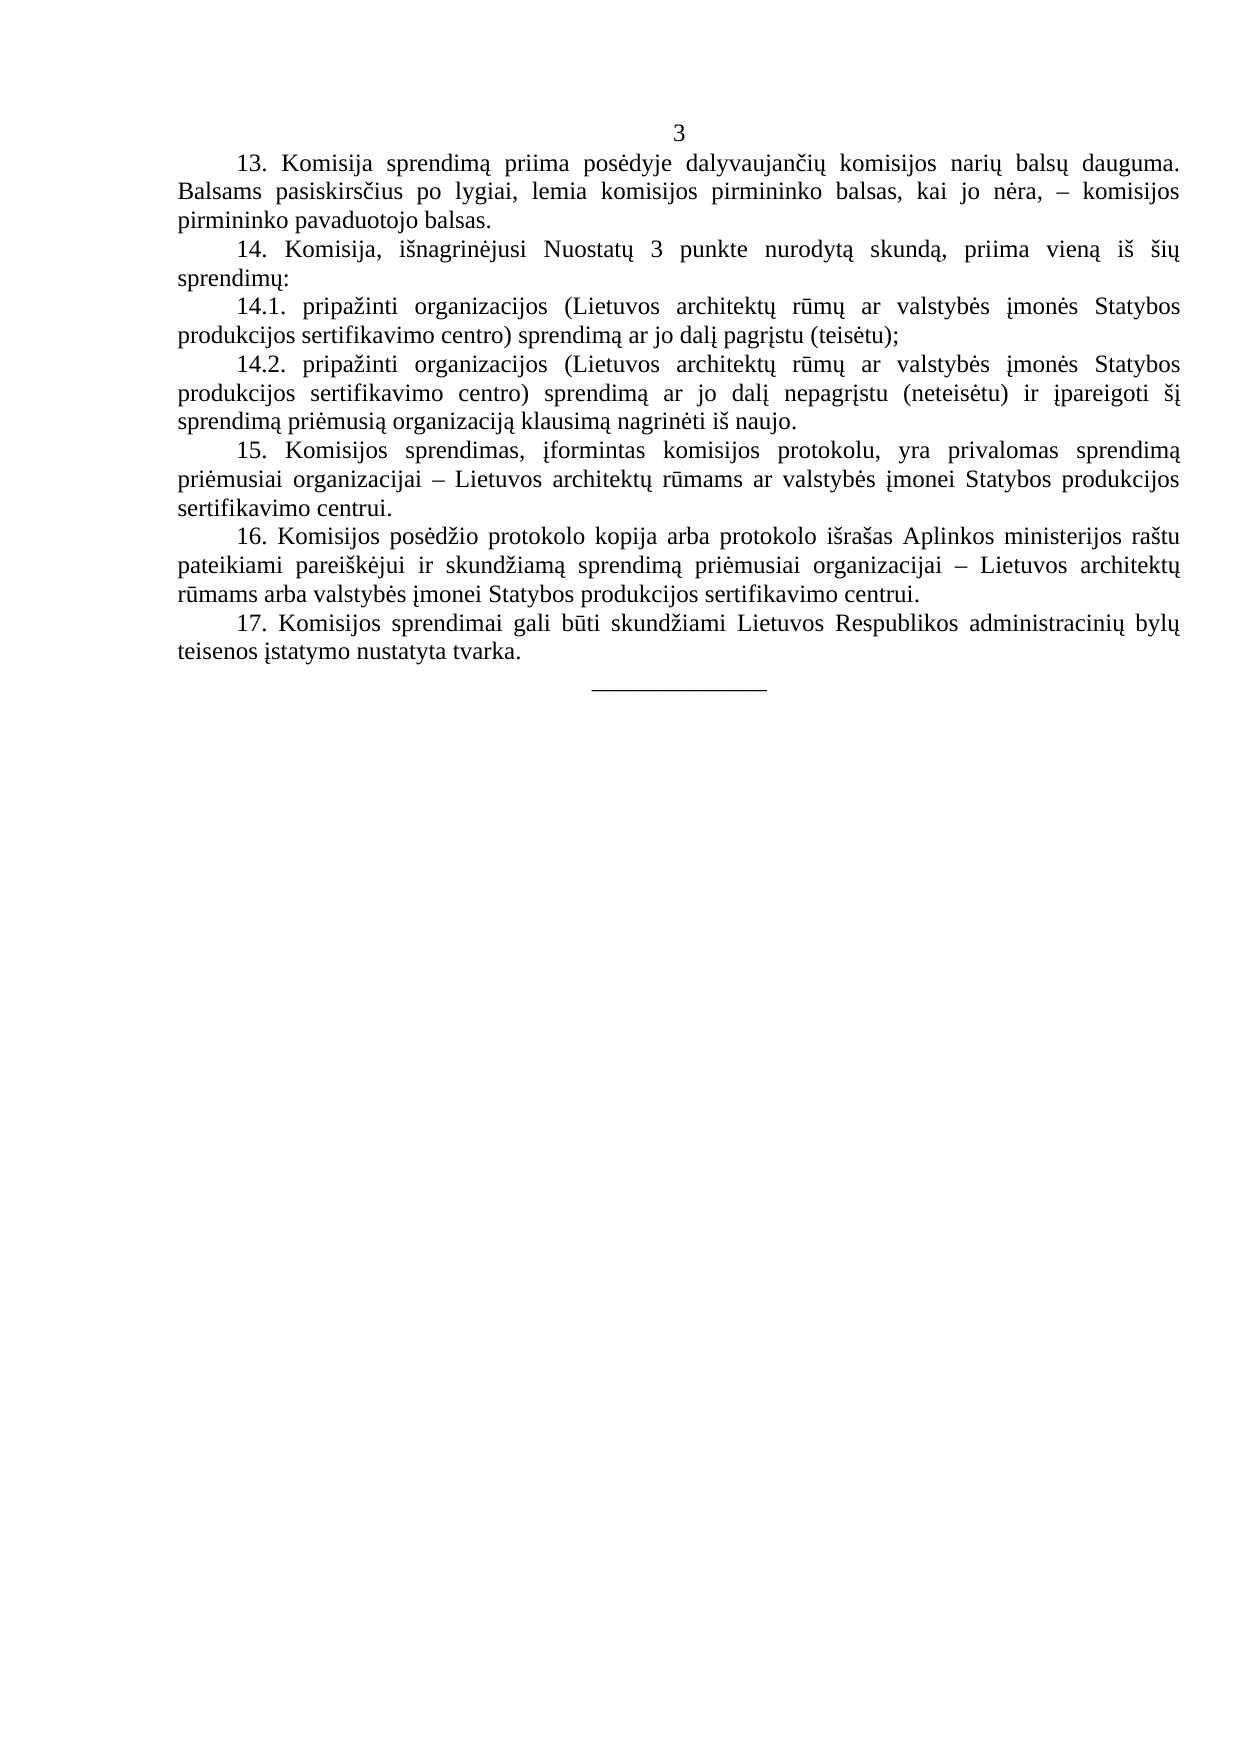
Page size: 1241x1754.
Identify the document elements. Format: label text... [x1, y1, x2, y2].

text 13. Komisija sprendimą priima posėdyje dalyvaujančių komisijos narių balsų dauguma. Balsams pasiskirsčius po lygiai, lemia komisijos pirmininko balsas, kai jo nėra, – komisijos pirmininko pavaduotojo balsas. [177, 148, 1181, 234]
text ______________ [177, 665, 1181, 694]
text 14. Komisija, išnagrinėjusi Nuostatų 3 punkte nurodytą skundą, priima vieną iš šių sprendimų: [177, 234, 1181, 291]
text 14.1. pripažinti organizacijos (Lietuvos architektų rūmų ar valstybės įmonės Statybos produkcijos sertifikavimo centro) sprendimą ar jo dalį pagrįstu (teisėtu); [177, 291, 1181, 349]
text 15. Komisijos sprendimas, įformintas komisijos protokolu, yra privalomas sprendimą priėmusiai organizacijai – Lietuvos architektų rūmams ar valstybės įmonei Statybos produkcijos sertifikavimo centrui. [177, 435, 1181, 521]
text 17. Komisijos sprendimai gali būti skundžiami Lietuvos Respublikos administracinių bylų teisenos įstatymo nustatyta tvarka. [177, 608, 1181, 665]
text 14.2. pripažinti organizacijos (Lietuvos architektų rūmų ar valstybės įmonės Statybos produkcijos sertifikavimo centro) sprendimą ar jo dalį nepagrįstu (neteisėtu) ir įpareigoti šį sprendimą priėmusią organizaciją klausimą nagrinėti iš naujo. [177, 349, 1181, 435]
text 16. Komisijos posėdžio protokolo kopija arba protokolo išrašas Aplinkos ministerijos raštu pateikiami pareiškėjui ir skundžiamą sprendimą priėmusiai organizacijai – Lietuvos architektų rūmams arba valstybės įmonei Statybos produkcijos sertifikavimo centrui. [177, 521, 1181, 608]
